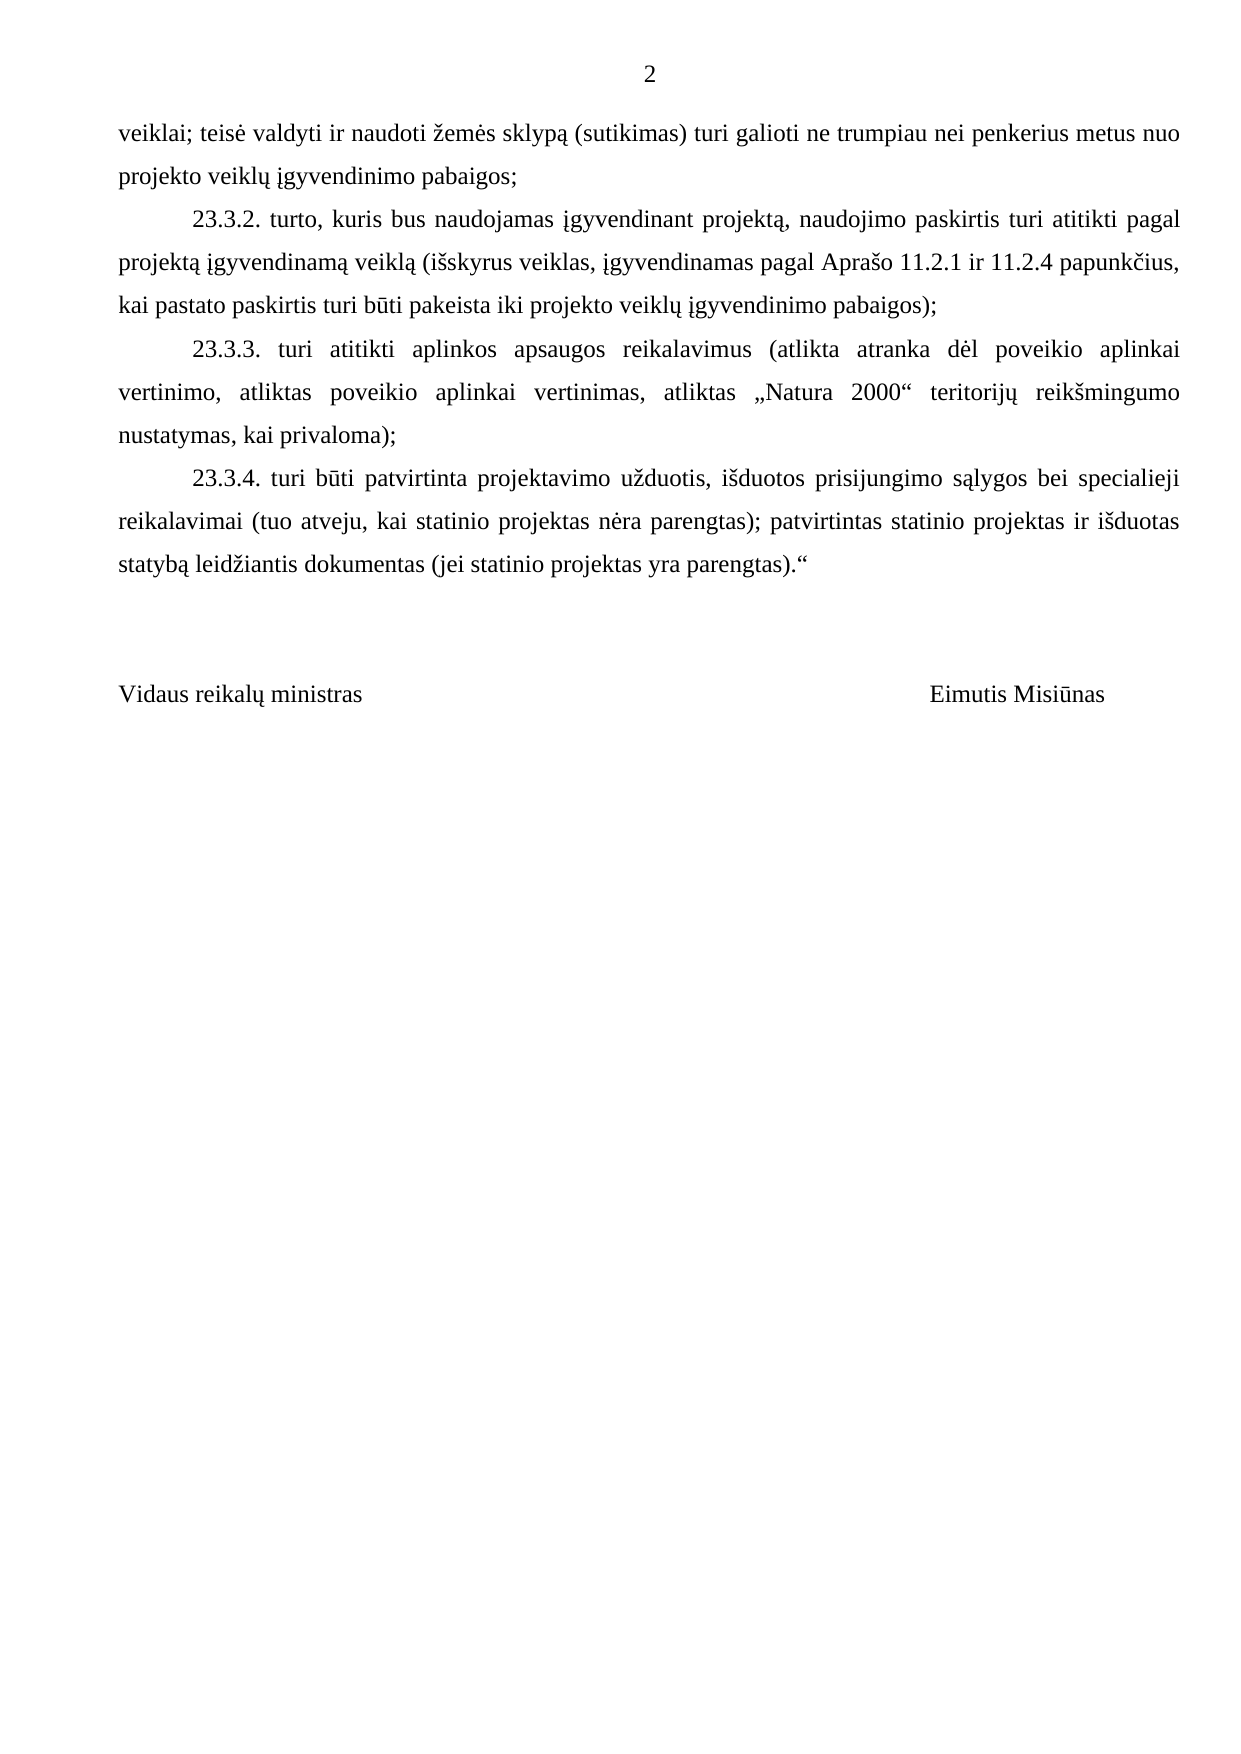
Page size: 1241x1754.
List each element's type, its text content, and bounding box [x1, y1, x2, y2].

text 23.3.4. turi būti patvirtinta projektavimo užduotis, išduotos prisijungimo sąlygos bei specialieji reikalavimai (tuo atveju, kai statinio projektas nėra parengtas); patvirtintas statinio projektas ir išduotas statybą leidžiantis dokumentas (jei statinio projektas yra parengtas).“ [118, 463, 1181, 578]
text 23.3.2. turto, kuris bus naudojamas įgyvendinant projektą, naudojimo paskirtis turi atitikti pagal projektą įgyvendinamą veiklą (išskyrus veiklas, įgyvendinamas pagal Aprašo 11.2.1 ir 11.2.4 papunkčius, kai pastato paskirtis turi būti pakeista iki projekto veiklų įgyvendinimo pabaigos); [118, 204, 1181, 319]
text Vidaus reikalų ministras Eimutis Misiūnas [118, 679, 1181, 707]
text 23.3.3. turi atitikti aplinkos apsaugos reikalavimus (atlikta atranka dėl poveikio aplinkai vertinimo, atliktas poveikio aplinkai vertinimas, atliktas „Natura 2000“ teritorijų reikšmingumo nustatymas, kai privaloma); [118, 334, 1181, 449]
text veiklai; teisė valdyti ir naudoti žemės sklypą (sutikimas) turi galioti ne trumpiau nei penkerius metus nuo projekto veiklų įgyvendinimo pabaigos; [118, 118, 1181, 190]
